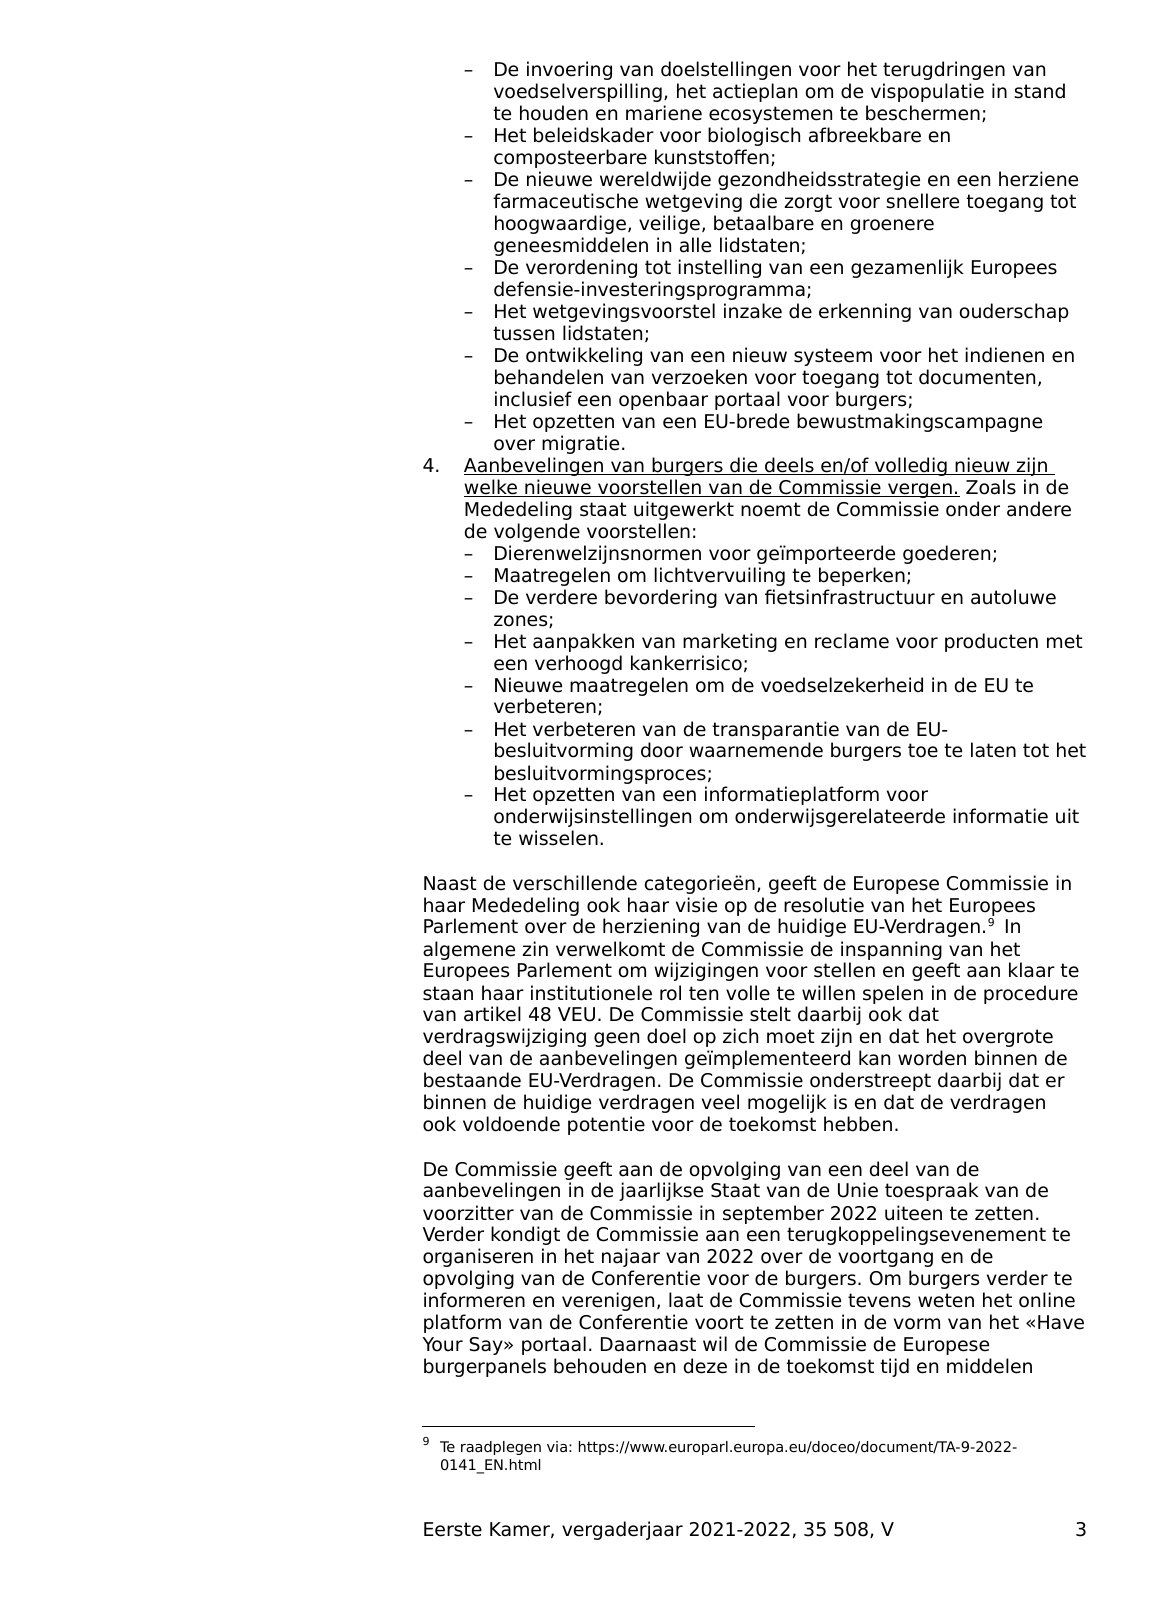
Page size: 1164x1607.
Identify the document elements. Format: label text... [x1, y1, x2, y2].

text – Het verbeteren van de transparantie van de EU-besluitvorming door waarnemende burgers toe te laten tot het besluitvormingsproces; [464, 718, 1087, 784]
text – De verdere bevordering van fietsinfrastructuur en autoluwe zones; [464, 587, 1087, 631]
text Naast de verschillende categorieën, geeft de Europese Commissie in haar Mededeling ook haar visie op de resolutie van het Europees Parlement over de herziening van de huidige EU-Verdragen. In algemene zin verwelkomt de Commissie de inspanning van het Europees Parlement om wijzigingen voor stellen en geeft aan klaar te staan haar institutionele rol ten volle te willen spelen in de procedure van artikel 48 VEU. De Commissie stelt daarbij ook dat verdragswijziging geen doel op zich moet zijn en dat het overgrote deel van de aanbevelingen geïmplementeerd kan worden binnen de bestaande EU-Verdragen. De Commissie onderstreept daarbij dat er binnen de huidige verdragen veel mogelijk is en dat de verdragen ook voldoende potentie voor de toekomst hebben. [422, 872, 1087, 1136]
text – Het opzetten van een informatieplatform voor onderwijsinstellingen om onderwijsgerelateerde informatie uit te wisselen. [464, 784, 1087, 850]
text – Nieuwe maatregelen om de voedselzekerheid in de EU te verbeteren; [464, 674, 1087, 718]
text – Het aanpakken van marketing en reclame voor producten met een verhoogd kankerrisico; [464, 631, 1087, 674]
text – Maatregelen om lichtvervuiling te beperken; [464, 564, 1087, 587]
text Te raadplegen via: https://www.europarl.europa.eu/doceo/document/TA-9-2022-0141_EN.html [422, 1435, 1087, 1474]
text – De nieuwe wereldwijde gezondheidsstrategie en een herziene farmaceutische wetgeving die zorgt voor snellere toegang tot hoogwaardige, veilige, betaalbare en groenere geneesmiddelen in alle lidstaten; [464, 169, 1087, 257]
text 4. Aanbevelingen van burgers die deels en/of volledig nieuw zijn welke nieuwe voorstellen van de Commissie vergen. Zoals in de Mededeling staat uitgewerkt noemt de Commissie onder andere de volgende voorstellen: [422, 455, 1087, 543]
text – Het beleidskader voor biologisch afbreekbare en composteerbare kunststoffen; [464, 125, 1087, 169]
text – De verordening tot instelling van een gezamenlijk Europees defensie-investeringsprogramma; [464, 257, 1087, 301]
text De Commissie geeft aan de opvolging van een deel van de aanbevelingen in de jaarlijkse Staat van de Unie toespraak van de voorzitter van de Commissie in september 2022 uiteen te zetten. Verder kondigt de Commissie aan een terugkoppelingsevenement te organiseren in het najaar van 2022 over de voortgang en de opvolging van de Conferentie voor de burgers. Om burgers verder te informeren en verenigen, laat de Commissie tevens weten het online platform van de Conferentie voort te zetten in de vorm van het «Have Your Say» portaal. Daarnaast wil de Commissie de Europese burgerpanels behouden en deze in de toekomst tijd en middelen [422, 1158, 1087, 1378]
text – Dierenwelzijnsnormen voor geïmporteerde goederen; [464, 543, 1087, 564]
text – Het wetgevingsvoorstel inzake de erkenning van ouderschap tussen lidstaten; [464, 301, 1087, 345]
text – De ontwikkeling van een nieuw systeem voor het indienen en behandelen van verzoeken voor toegang tot documenten, inclusief een openbaar portaal voor burgers; [464, 345, 1087, 411]
text – Het opzetten van een EU-brede bewustmakingscampagne over migratie. [464, 411, 1087, 455]
text – De invoering van doelstellingen voor het terugdringen van voedselverspilling, het actieplan om de vispopulatie in stand te houden en mariene ecosystemen te beschermen; [464, 59, 1087, 125]
